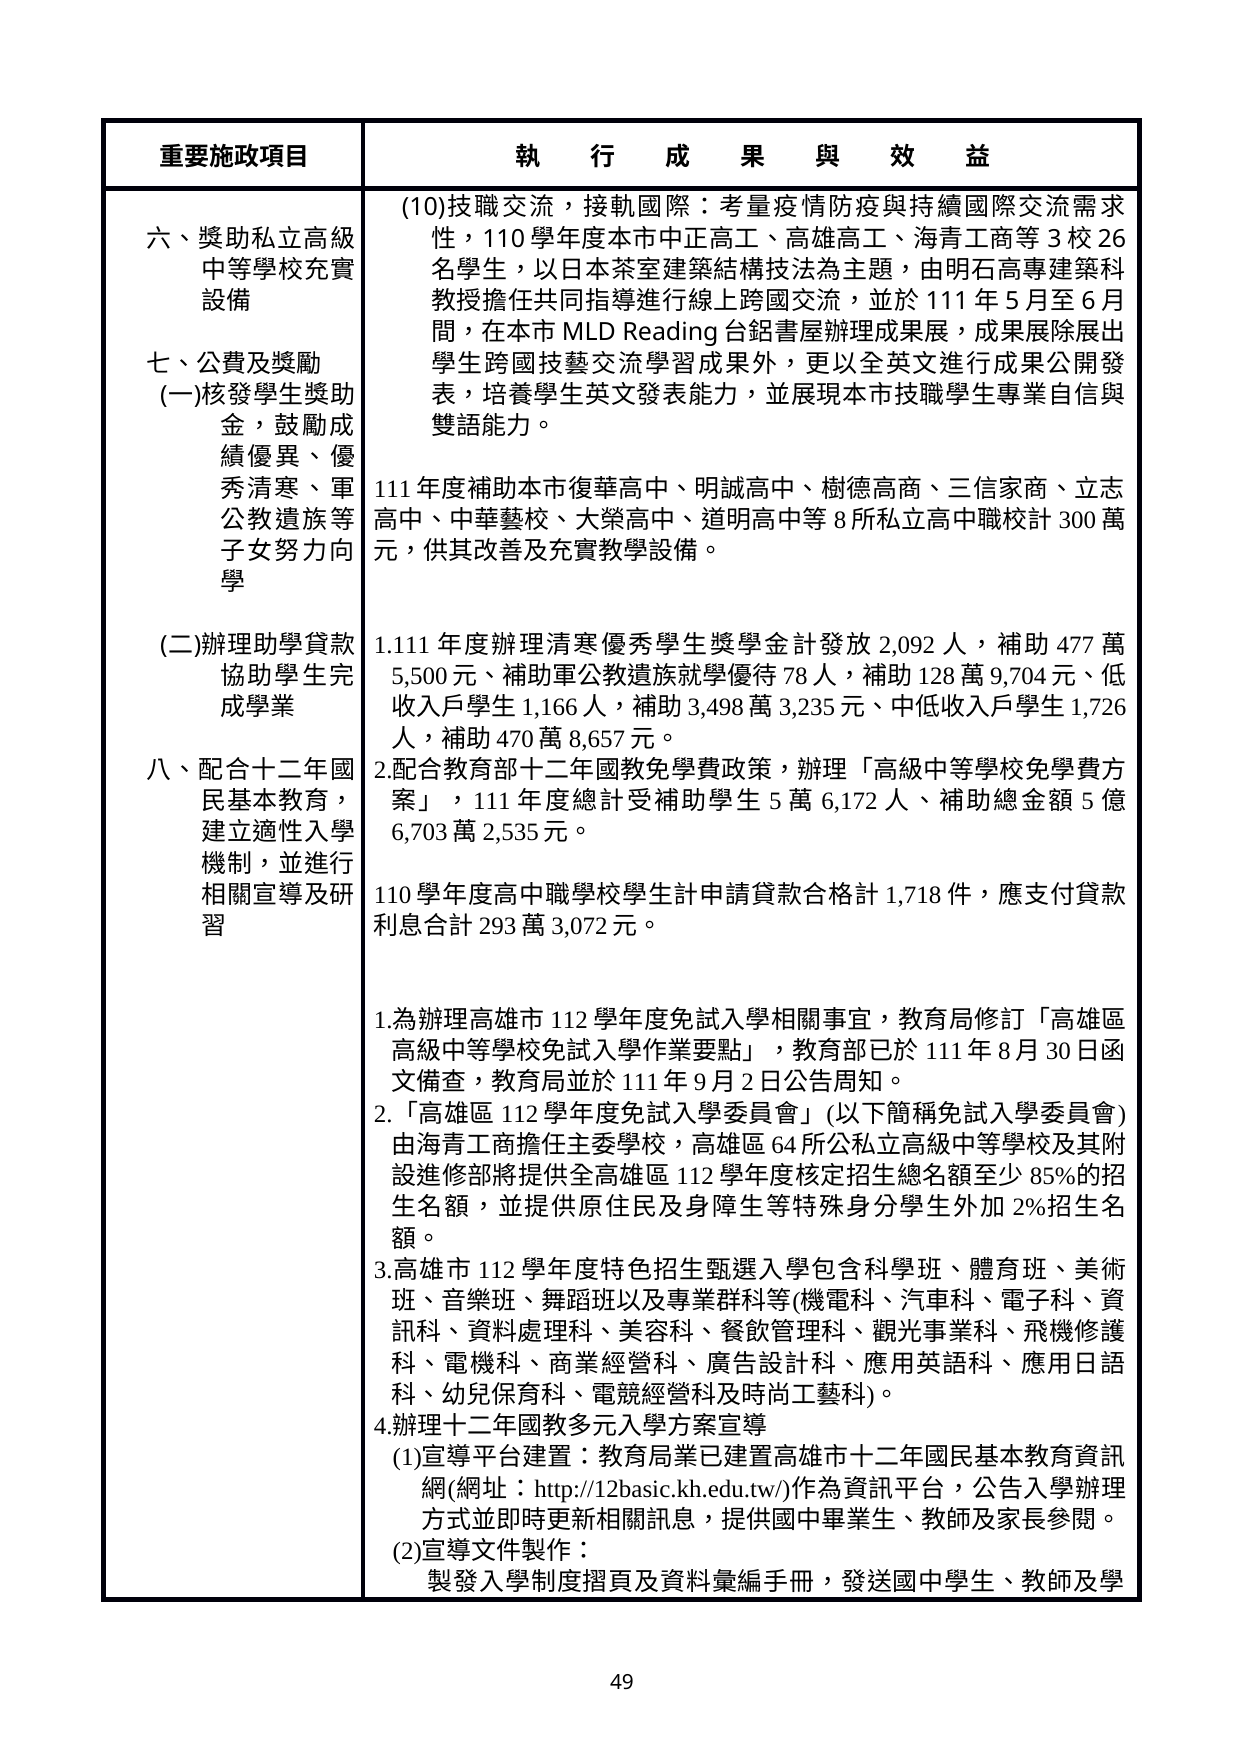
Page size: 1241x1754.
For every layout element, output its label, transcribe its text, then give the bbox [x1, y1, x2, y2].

table_cell (10)技職交流，接軌國際：考量疫情防疫與持續國際交流需求性，110學年度本市中正高工、高雄高工、海青工商等3校26名學生，以日本茶室建築結構技法為主題，由明石高專建築科教授擔任共同指導進行線上跨國交流，並於111年5月至6月間，在本市MLD Reading台鋁書屋辦理成果展，成果展除展出學生跨國技藝交流學習成果外，更以全英文進行成果公開發表，培養學生英文發表能力，並展現本市技職學生專業自信與雙語能力。 111年度補助本市復華高中、明誠高中、樹德高商、三信家商、立志高中、中華藝校、大榮高中、道明高中等8所私立高中職校計300萬元，供其改善及充實教學設備。 1.111年度辦理清寒優秀學生獎學金計發放2,092人，補助477萬5,500元、補助軍公教遺族就學優待78人，補助128萬9,704元、低收入戶學生1,166人，補助3,498萬3,235元、中低收入戶學生1,726人，補助470萬8,657元。 2.配合教育部十二年國教免學費政策，辦理「高級中等學校免學費方案」，111年度總計受補助學生5萬6,172人、補助總金額5億6,703萬2,535元。 110學年度高中職學校學生計申請貸款合格計1,718件，應支付貸款利息合計293萬3,072元。 1.為辦理高雄市112學年度免試入學相關事宜，教育局修訂「高雄區高級中等學校免試入學作業要點」，教育部已於111年8月30日函文備查，教育局並於111年9月2日公告周知。 2.「高雄區112學年度免試入學委員會」(以下簡稱免試入學委員會)由海青工商擔任主委學校，高雄區64所公私立高級中等學校及其附設進修部將提供全高雄區112學年度核定招生總名額至少85%的招生名額，並提供原住民及身障生等特殊身分學生外加2%招生名額。 3.高雄市112學年度特色招生甄選入學包含科學班、體育班、美術班、音樂班、舞蹈班以及專業群科等(機電科、汽車科、電子科、資訊科、資料處理科、美容科、餐飲管理科、觀光事業科、飛機修護科、電機科、商業經營科、廣告設計科、應用英語科、應用日語科、幼兒保育科、電競經營科及時尚工藝科)。 4.辦理十二年國教多元入學方案宣導 (1)宣導平台建置：教育局業已建置高雄市十二年國民基本教育資訊網(網址：http://12basic.kh.edu.tw/)作為資訊平台，公告入學辦理方式並即時更新相關訊息，提供國中畢業生、教師及家長參閱。 (2)宣導文件製作： 製發入學制度摺頁及資料彙編手冊，發送國中學生、教師及學 [365, 191, 1137, 1597]
table_cell 六、獎助私立高級中等學校充實設備 七、公費及獎勵 (一)核發學生獎助金，鼓勵成績優異、優秀清寒、軍公教遺族等子女努力向學 (二)辦理助學貸款協助學生完成學業 八、配合十二年國民基本教育，建立適性入學機制，並進行相關宣導及研習 [106, 191, 361, 1597]
table_header 重要施政項目 [106, 123, 361, 186]
table_header 執 行 成 果 與 效 益 [365, 123, 1137, 186]
